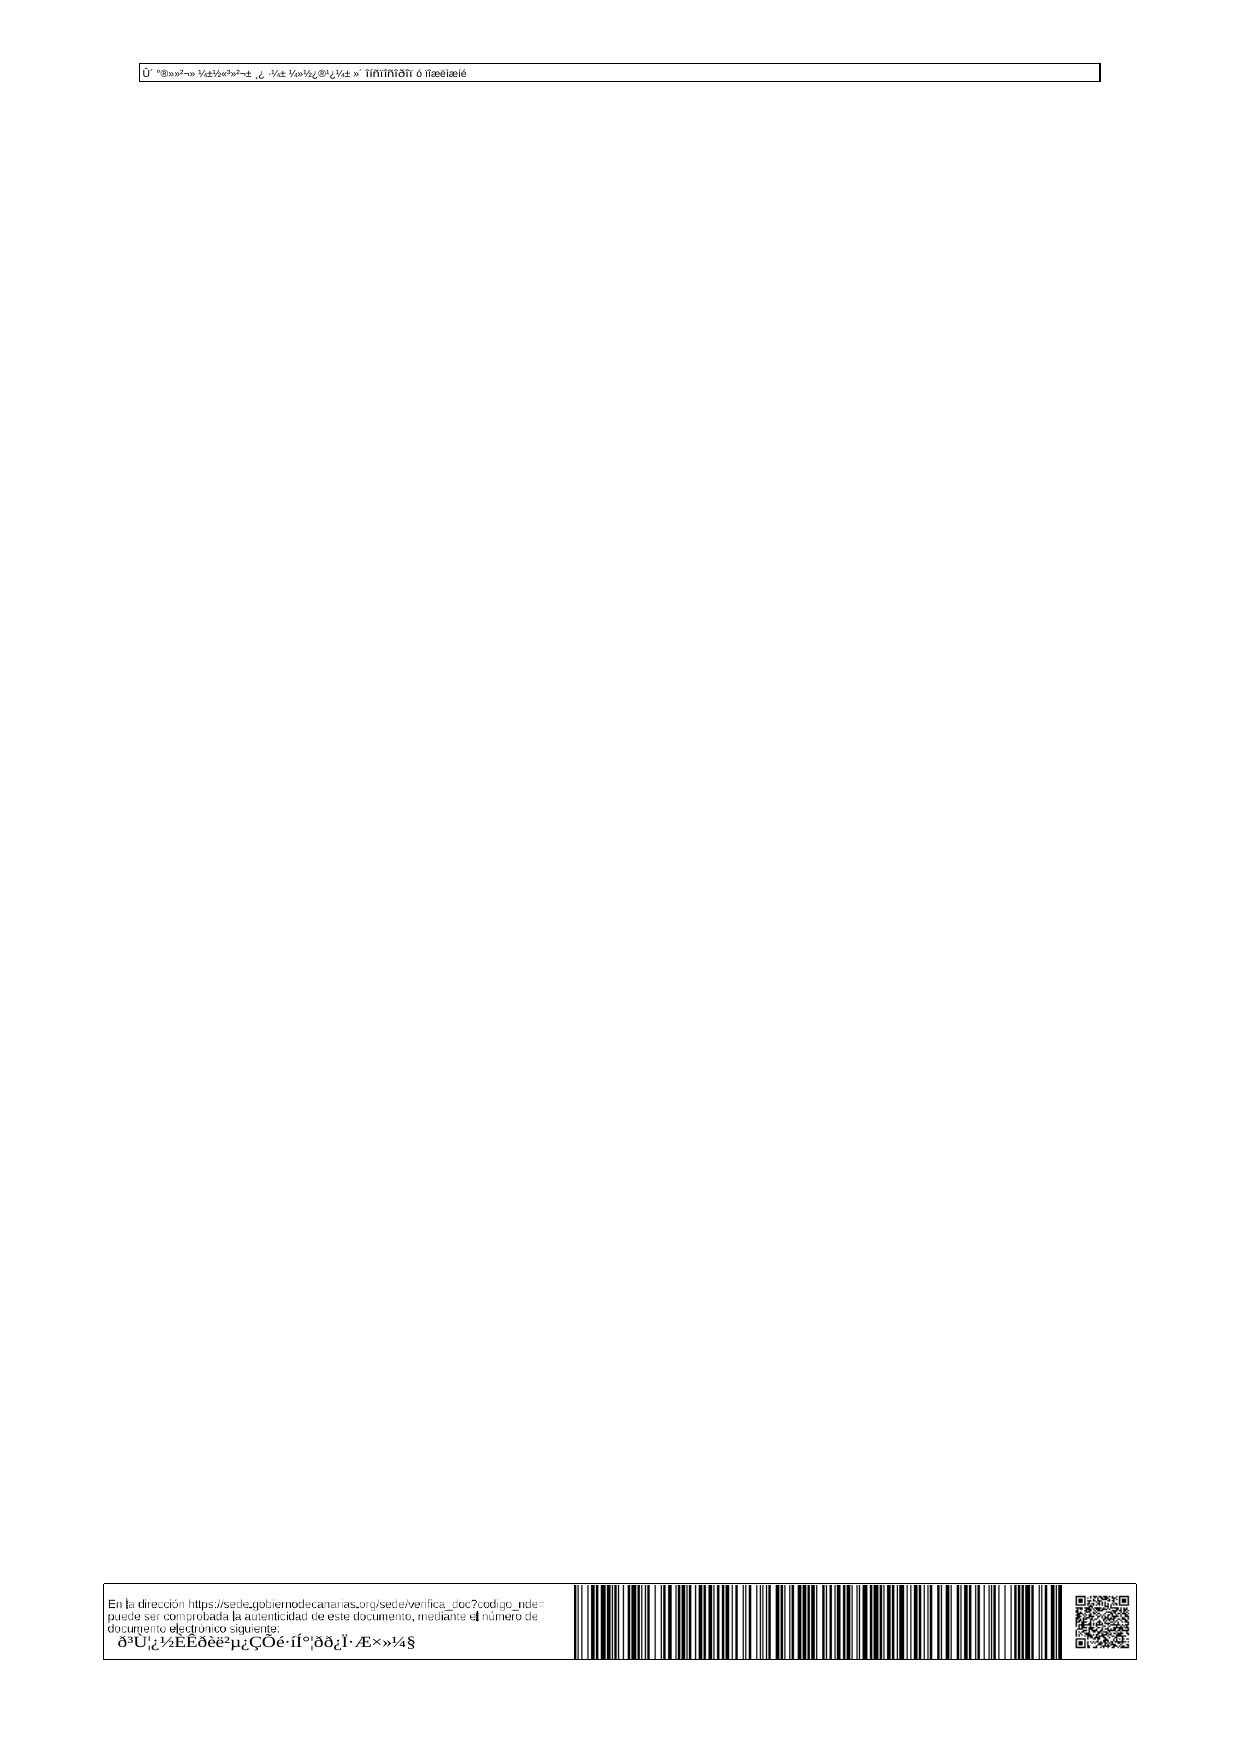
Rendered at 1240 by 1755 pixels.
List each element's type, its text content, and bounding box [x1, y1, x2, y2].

table_cell Û´ °®»­»²¬» ¼±½«³»²¬± ¸¿ ­·¼± ¼»­½¿®¹¿¼± »´ îíñïîñîðîï ó ïîæëìæíé [140, 64, 1099, 81]
